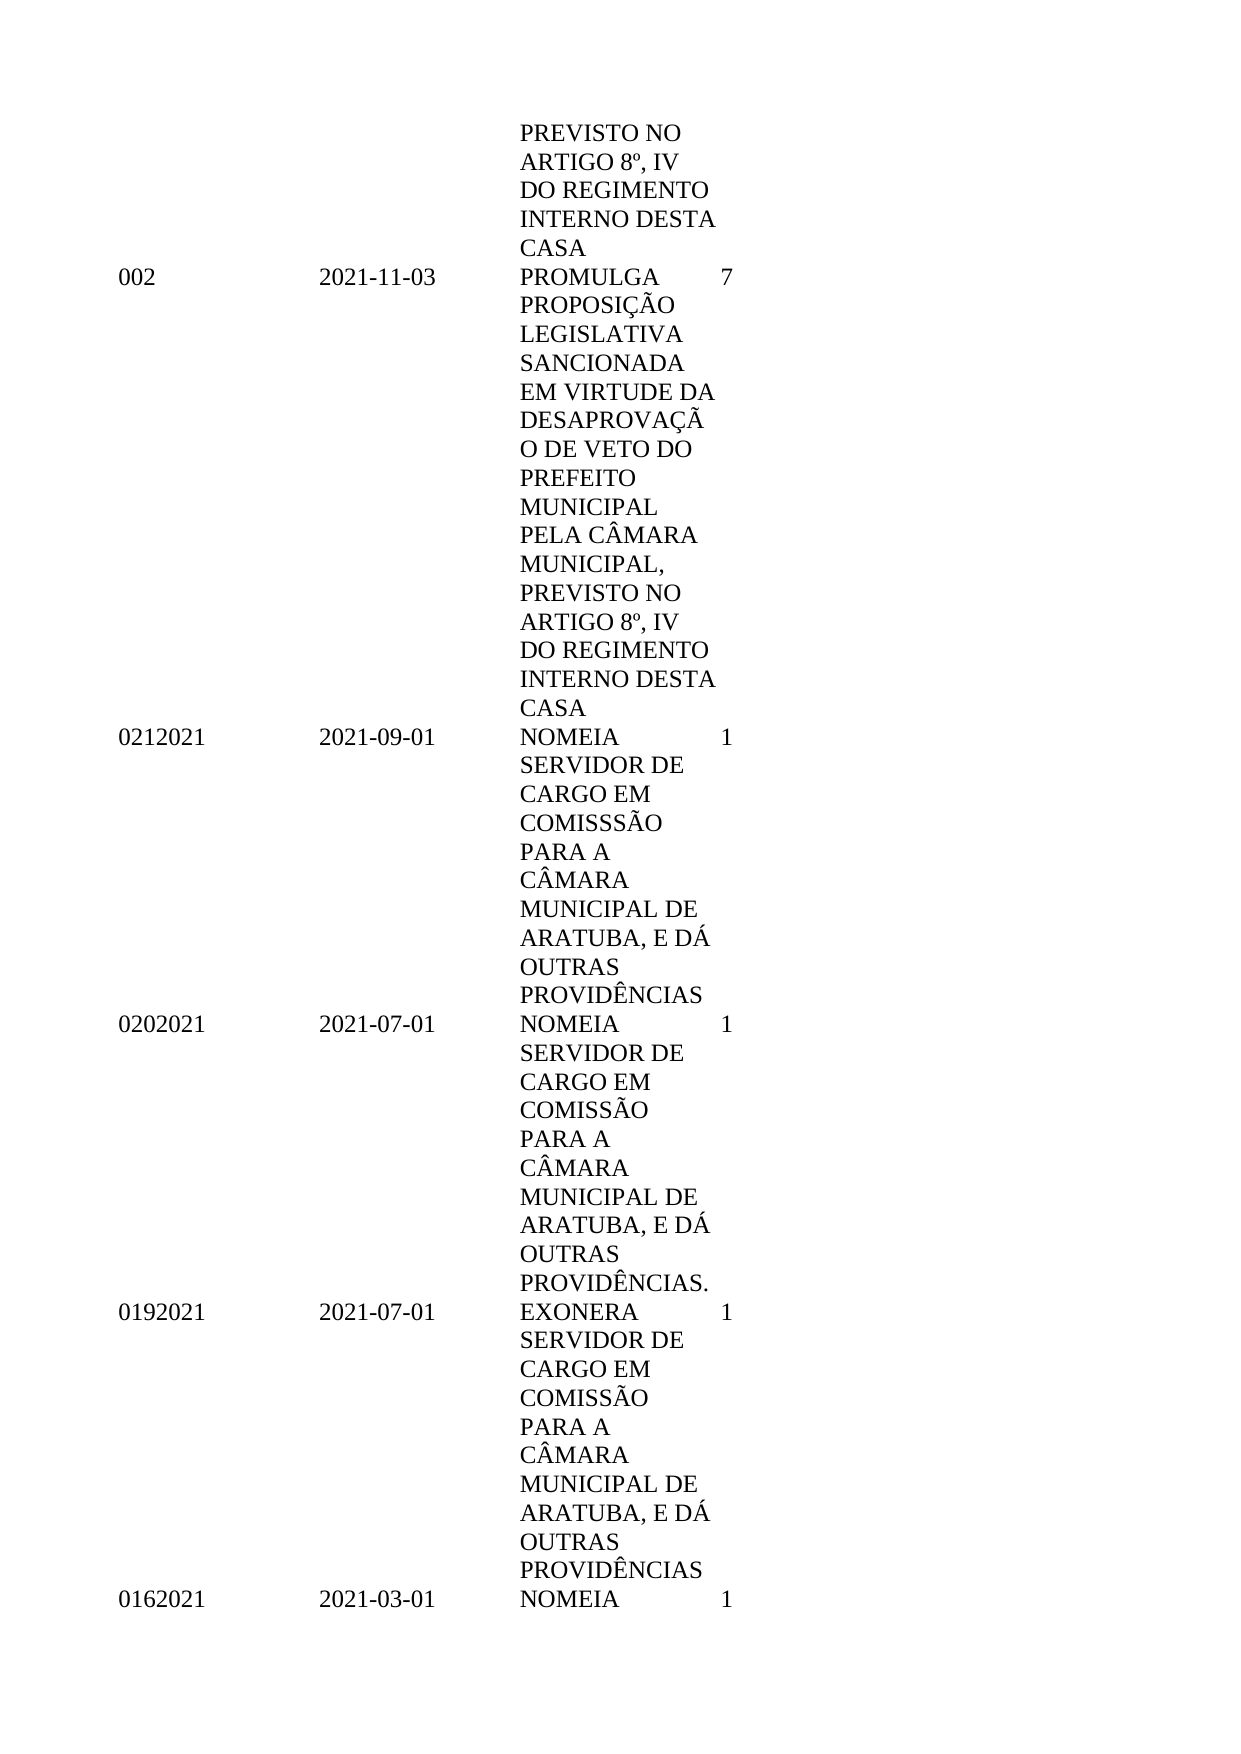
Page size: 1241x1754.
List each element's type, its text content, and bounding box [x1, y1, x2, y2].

table_cell EXONERA SERVIDOR DE CARGO EM COMISSÃO PARA A CÂMARA MUNICIPAL DE ARATUBA, E DÁ OUTRAS PROVIDÊNCIAS [520, 1297, 720, 1584]
table_cell PROMULGA PROPOSIÇÃO LEGISLATIVA SANCIONADA EM VIRTUDE DA DESAPROVAÇÃO DE VETO DO PREFEITO MUNICIPAL PELA CÂMARA MUNICIPAL, PREVISTO NO ARTIGO 8º, IV DO REGIMENTO INTERNO DESTA CASA [520, 262, 720, 722]
table_cell NOMEIA SERVIDOR DE CARGO EM COMISSÃO PARA A CÂMARA MUNICIPAL DE ARATUBA, E DÁ OUTRAS PROVIDÊNCIAS. [520, 1009, 720, 1297]
table_cell 1 [720, 1584, 921, 1613]
table_cell 002 [118, 262, 319, 722]
table_cell [720, 118, 921, 262]
table_cell [921, 1584, 1122, 1613]
table_cell NOMEIA SERVIDOR DE CARGO EM COMISSSÃO PARA A CÂMARA MUNICIPAL DE ARATUBA, E DÁ OUTRAS PROVIDÊNCIAS [520, 722, 720, 1009]
table_cell 1 [720, 1297, 921, 1584]
table_cell [921, 118, 1122, 262]
table_cell 7 [720, 262, 921, 722]
table_cell 2021-03-01 [319, 1584, 519, 1613]
table_cell 2021-07-01 [319, 1297, 519, 1584]
table_cell [921, 1297, 1122, 1584]
table_cell [921, 262, 1122, 722]
table_cell NOMEIA [520, 1584, 720, 1613]
table_cell 2021-09-01 [319, 722, 519, 1009]
table_cell 2021-07-01 [319, 1009, 519, 1297]
table_cell 0162021 [118, 1584, 319, 1613]
table_cell [118, 118, 319, 262]
table_cell [921, 1009, 1122, 1297]
table_cell 2021-11-03 [319, 262, 519, 722]
table_cell PREVISTO NO ARTIGO 8º, IV DO REGIMENTO INTERNO DESTA CASA [520, 118, 720, 262]
table_cell 0202021 [118, 1009, 319, 1297]
table_cell 1 [720, 722, 921, 1009]
table_cell 0212021 [118, 722, 319, 1009]
table_cell [319, 118, 519, 262]
table_cell [921, 722, 1122, 1009]
table_cell 0192021 [118, 1297, 319, 1584]
table_cell 1 [720, 1009, 921, 1297]
